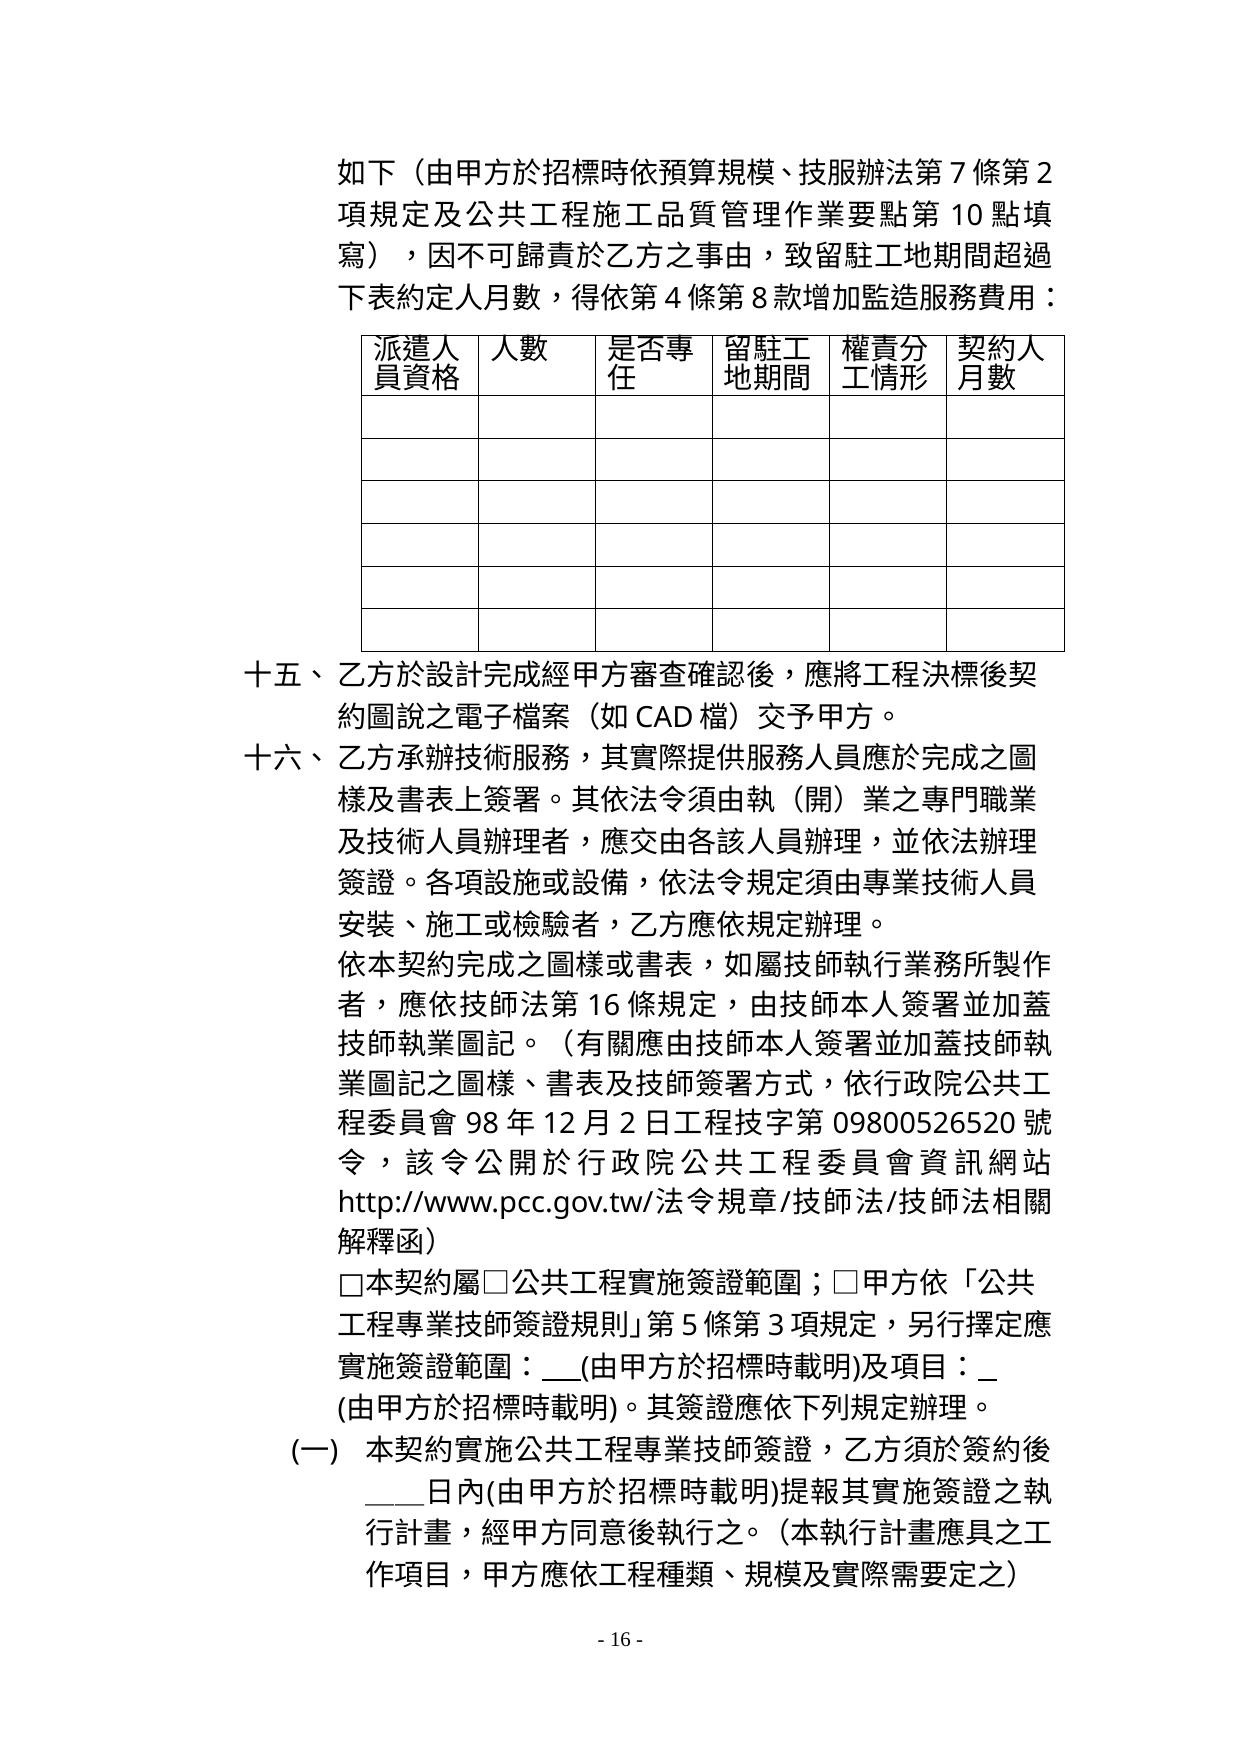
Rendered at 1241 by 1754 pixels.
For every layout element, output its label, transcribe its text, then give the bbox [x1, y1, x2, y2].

table_header 派遣人員資格 [362, 336, 478, 395]
text □本契約屬□公共工程實施簽證範圍；□甲方依「公共工程專業技師簽證規則」第5條第3項規定，另行擇定應實施簽證範圍： (由甲方於招標時載明)及項目： (由甲方於招標時載明)。其簽證應依下列規定辦理。 [337, 1260, 1053, 1427]
table_cell [947, 609, 1064, 651]
table_cell [362, 481, 478, 523]
table_header 權責分工情形 [830, 336, 946, 395]
table_cell [596, 396, 712, 437]
table_header 契約人月數 [947, 336, 1064, 395]
list 乙方於設計完成經甲方審查確認後，應將工程決標後契約圖說之電子檔案（如CAD檔）交予甲方。 [244, 652, 1053, 735]
table_cell [479, 524, 595, 566]
table_cell [947, 396, 1064, 437]
table_cell [479, 481, 595, 523]
text 依本契約完成之圖樣或書表，如屬技師執行業務所製作者，應依技師法第16條規定，由技師本人簽署並加蓋技師執業圖記。（有關應由技師本人簽署並加蓋技師執業圖記之圖樣、書表及技師簽署方式，依行政院公共工程委員會98年12月2日工程技字第09800526520號令，該令公開於行政院公共工程委員會資訊網站http://www.pcc.gov.tw/法令規章/技師法/技師法相關解釋函） [337, 944, 1053, 1260]
table_cell [713, 524, 829, 566]
table_header 人數 [479, 336, 595, 395]
table_cell [713, 567, 829, 608]
table_cell [713, 439, 829, 480]
table_cell [596, 609, 712, 651]
table_cell [947, 567, 1064, 608]
table_header 是否專任 [596, 336, 712, 395]
table_cell [830, 481, 946, 523]
table_cell [362, 609, 478, 651]
table_cell [947, 481, 1064, 523]
table_cell [830, 439, 946, 480]
table_cell [479, 439, 595, 480]
table_cell [830, 396, 946, 437]
table_cell [362, 439, 478, 480]
table_cell [947, 439, 1064, 480]
table_cell [713, 396, 829, 437]
table_cell [362, 396, 478, 437]
table_cell [713, 481, 829, 523]
table_cell [596, 524, 712, 566]
table_cell [479, 567, 595, 608]
table_cell [362, 567, 478, 608]
list 本契約實施公共工程專業技師簽證，乙方須於簽約後＿＿日內(由甲方於招標時載明)提報其實施簽證之執行計畫，經甲方同意後執行之。（本執行計畫應具之工作項目，甲方應依工程種類、規模及實際需要定之） [291, 1427, 1053, 1594]
table_cell [596, 481, 712, 523]
list 本案委託技術服務範圍若包括監造者，乙方於工程契約工期內派遣人員留駐工地，持續性監督施工廠商按契約及設計圖說施工及查證施工廠商履約之監造人力計畫表如下（由甲方於招標時依預算規模、技服辦法第7條第2項規定及公共工程施工品質管理作業要點第10點填寫），因不可歸責於乙方之事由，致留駐工地期間超過下表約定人月數，得依第4條第8款增加監造服務費用： [244, 150, 1053, 317]
table_cell [362, 524, 478, 566]
table_cell [479, 396, 595, 437]
table_cell [947, 524, 1064, 566]
table_cell [596, 567, 712, 608]
table_header 留駐工地期間 [713, 336, 829, 395]
table_cell [713, 609, 829, 651]
table_cell [830, 609, 946, 651]
table_cell [830, 567, 946, 608]
table_cell [596, 439, 712, 480]
table_cell [479, 609, 595, 651]
table_cell [830, 524, 946, 566]
list 乙方承辦技術服務，其實際提供服務人員應於完成之圖樣及書表上簽署。其依法令須由執（開）業之專門職業及技術人員辦理者，應交由各該人員辦理，並依法辦理簽證。各項設施或設備，依法令規定須由專業技術人員安裝、施工或檢驗者，乙方應依規定辦理。 [244, 735, 1053, 944]
